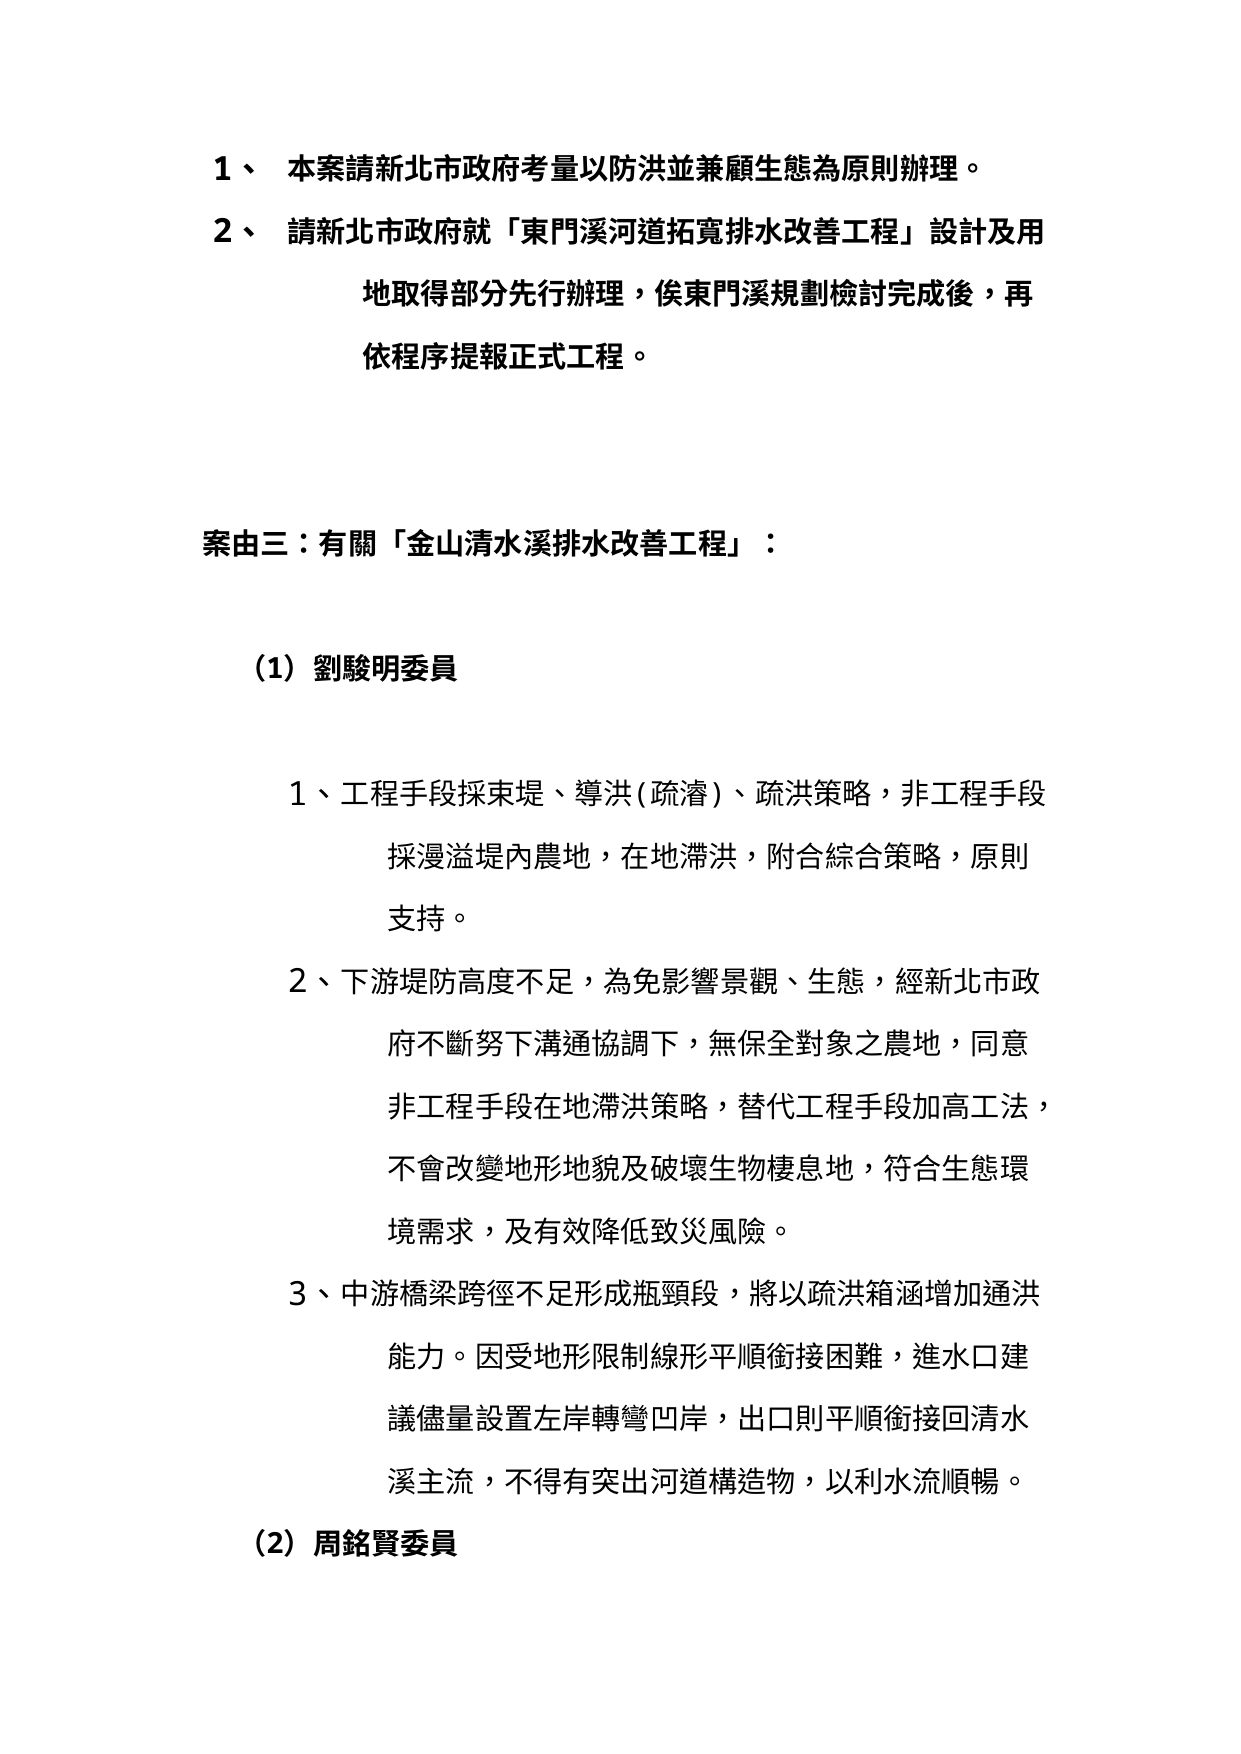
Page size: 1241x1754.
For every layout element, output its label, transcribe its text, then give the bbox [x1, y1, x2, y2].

text 案由三：有關「金山清水溪排水改善工程」： [202, 500, 1053, 563]
list 工程手段採束堤、導洪(疏濬)、疏洪策略，非工程手段採漫溢堤內農地，在地滯洪，附合綜合策略，原則支持。 [287, 750, 1053, 938]
list 請新北市政府就「東門溪河道拓寬排水改善工程」設計及用地取得部分先行辦理，俟東門溪規劃檢討完成後，再依程序提報正式工程。 [212, 188, 1053, 375]
list 劉駿明委員 [237, 625, 1053, 688]
list 中游橋梁跨徑不足形成瓶頸段，將以疏洪箱涵增加通洪能力。因受地形限制線形平順銜接困難，進水口建議儘量設置左岸轉彎凹岸，出口則平順銜接回清水溪主流，不得有突出河道構造物，以利水流順暢。 [287, 1250, 1053, 1500]
list 下游堤防高度不足，為免影響景觀、生態，經新北市政府不斷努下溝通協調下，無保全對象之農地，同意非工程手段在地滯洪策略，替代工程手段加高工法，不會改變地形地貌及破壞生物棲息地，符合生態環境需求，及有效降低致災風險。 [287, 938, 1053, 1250]
list 周銘賢委員 [237, 1500, 1053, 1563]
list 本案請新北市政府考量以防洪並兼顧生態為原則辦理。 [212, 125, 1053, 188]
